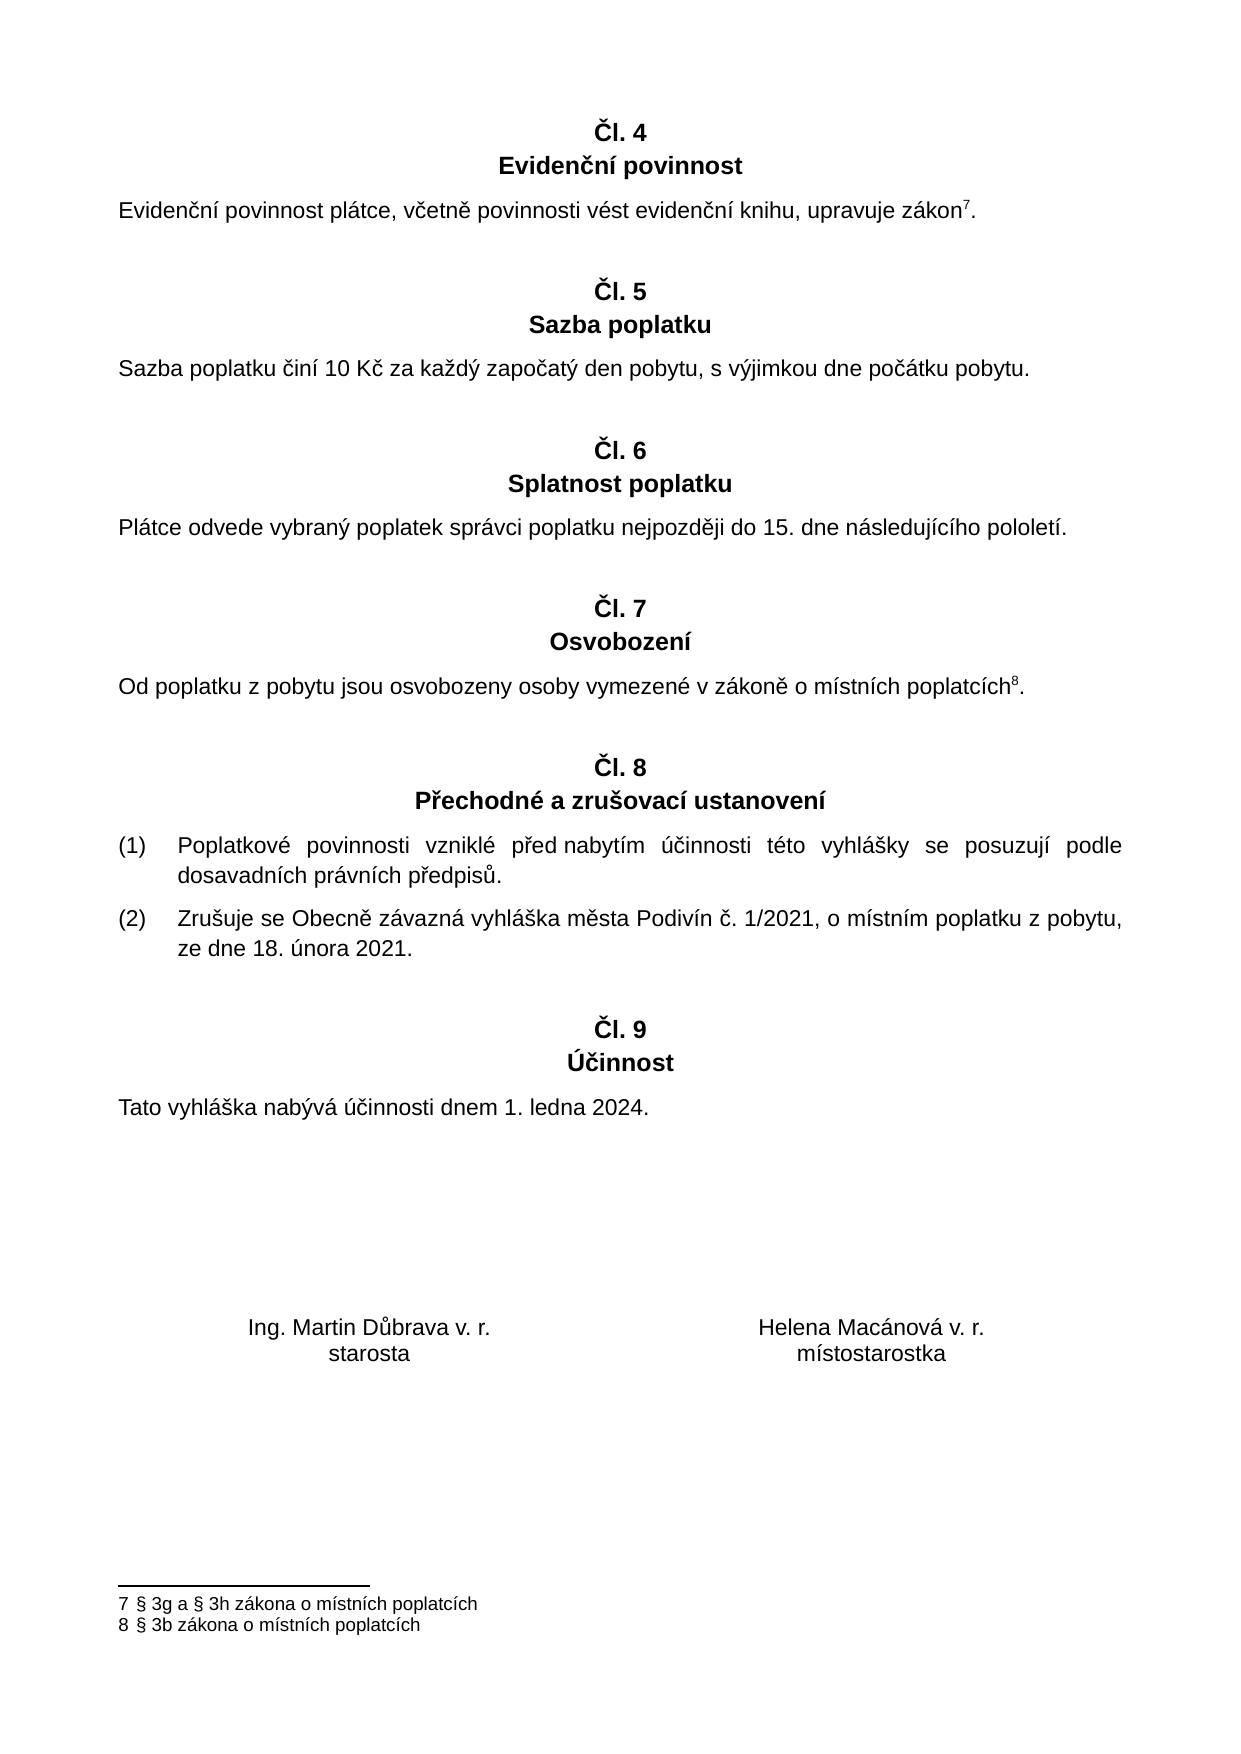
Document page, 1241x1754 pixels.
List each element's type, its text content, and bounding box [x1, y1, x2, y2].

subtitle Čl. 7 Osvobození [118, 594, 1122, 656]
text § 3g a § 3h zákona o místních poplatcích [118, 1592, 1122, 1614]
table_header Ing. Martin Důbrava v. r. starosta [118, 1254, 620, 1372]
subtitle Čl. 6 Splatnost poplatku [118, 436, 1122, 497]
text Evidenční povinnost plátce, včetně povinnosti vést evidenční knihu, upravuje zákon. [118, 197, 1122, 223]
text Tato vyhláška nabývá účinnosti dnem 1. ledna 2024. [118, 1093, 1122, 1120]
text Od poplatku z pobytu jsou osvobozeny osoby vymezené v zákoně o místních poplatcích. [118, 673, 1122, 699]
table_cell [118, 1373, 620, 1491]
list Zrušuje se Obecně závazná vyhláška města Podivín č. 1/2021, o místním poplatku z pobytu, ze dne 18. února 2021. [118, 904, 1122, 961]
list Poplatkové povinnosti vzniklé před nabytím účinnosti této vyhlášky se posuzují podle dosavadních právních předpisů. [118, 832, 1122, 888]
text Sazba poplatku činí 10 Kč za každý započatý den pobytu, s výjimkou dne počátku pobytu. [118, 355, 1122, 382]
table_cell [620, 1373, 1122, 1491]
subtitle Čl. 4 Evidenční povinnost [118, 118, 1122, 180]
subtitle Čl. 5 Sazba poplatku [118, 277, 1122, 339]
subtitle Čl. 9 Účinnost [118, 1015, 1122, 1077]
text Plátce odvede vybraný poplatek správci poplatku nejpozději do 15. dne následujícího pololetí. [118, 514, 1122, 541]
table_header Helena Macánová v. r. místostarostka [620, 1254, 1122, 1372]
text § 3b zákona o místních poplatcích [118, 1614, 1122, 1635]
subtitle Čl. 8 Přechodné a zrušovací ustanovení [118, 753, 1122, 815]
